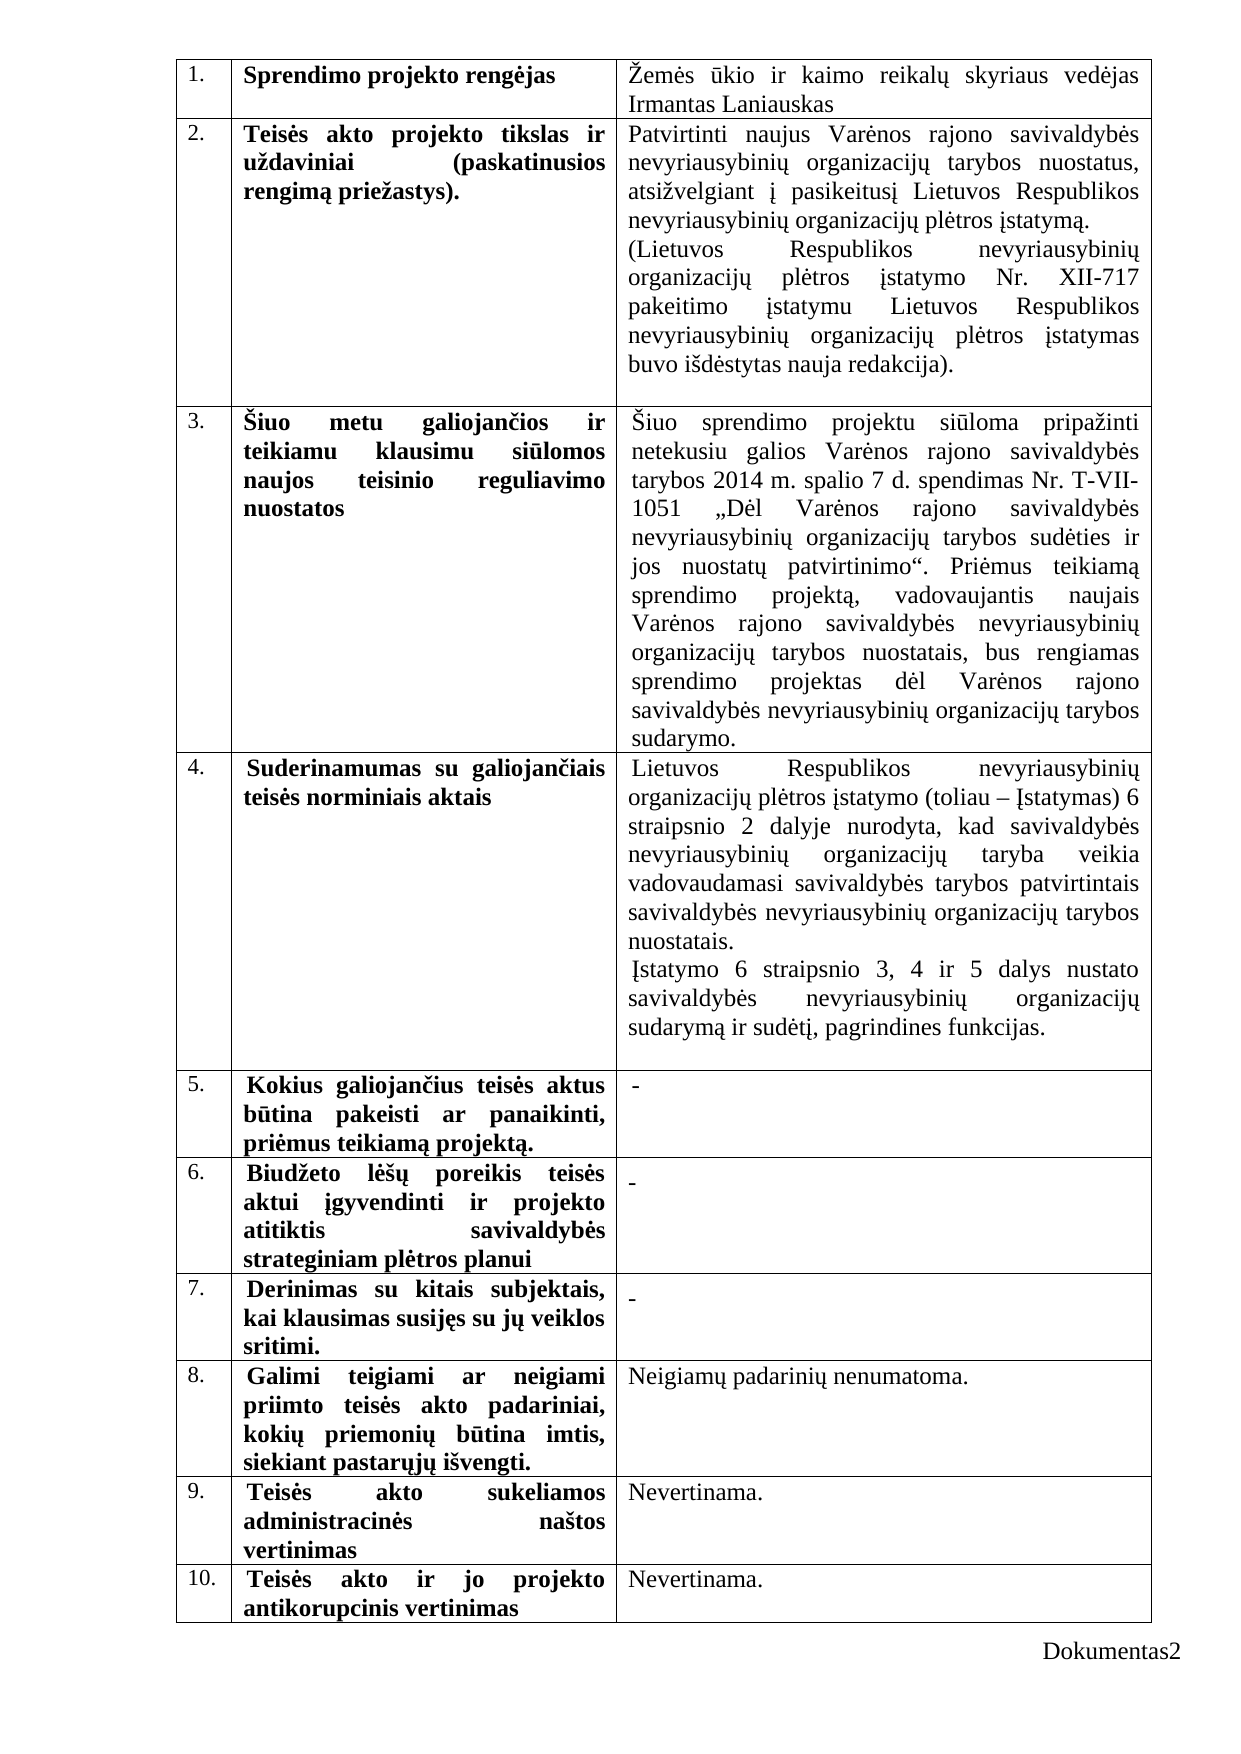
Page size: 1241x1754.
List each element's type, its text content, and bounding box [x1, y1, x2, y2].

table_cell Neigiamų padarinių nenumatoma. [617, 1361, 1151, 1476]
table_cell Teisės akto ir jo projekto antikorupcinis vertinimas [232, 1565, 616, 1622]
table_cell Nevertinama. [617, 1477, 1151, 1563]
table_cell 7. [177, 1274, 231, 1360]
table_header 1. [177, 60, 231, 118]
table_cell Šiuo sprendimo projektu siūloma pripažinti netekusiu galios Varėnos rajono savivaldybės tarybos 2014 m. spalio 7 d. spendimas Nr. T-VII-1051 „Dėl Varėnos rajono savivaldybės nevyriausybinių organizacijų tarybos sudėties ir jos nuostatų patvirtinimo“. Priėmus teikiamą sprendimo projektą, vadovaujantis naujais Varėnos rajono savivaldybės nevyriausybinių organizacijų tarybos nuostatais, bus rengiamas sprendimo projektas dėl Varėnos rajono savivaldybės nevyriausybinių organizacijų tarybos sudarymo. [617, 407, 1151, 752]
table_cell - [617, 1071, 1151, 1157]
table_cell 5. [177, 1071, 231, 1157]
table_cell Teisės akto sukeliamos administracinės naštos vertinimas [232, 1477, 616, 1563]
table_cell 4. [177, 753, 231, 1069]
table_header Žemės ūkio ir kaimo reikalų skyriaus vedėjas Irmantas Laniauskas [617, 60, 1151, 118]
table_cell - [617, 1274, 1151, 1360]
table_cell 3. [177, 407, 231, 752]
table_cell Kokius galiojančius teisės aktus būtina pakeisti ar panaikinti, priėmus teikiamą projektą. [232, 1071, 616, 1157]
table_cell - [617, 1158, 1151, 1273]
table_cell 10. [177, 1565, 231, 1622]
table_cell Suderinamumas su galiojančiais teisės norminiais aktais [232, 753, 616, 1069]
table_cell Derinimas su kitais subjektais, kai klausimas susijęs su jų veiklos sritimi. [232, 1274, 616, 1360]
table_cell 8. [177, 1361, 231, 1476]
table_cell Lietuvos Respublikos nevyriausybinių organizacijų plėtros įstatymo (toliau – Įstatymas) 6 straipsnio 2 dalyje nurodyta, kad savivaldybės nevyriausybinių organizacijų taryba veikia vadovaudamasi savivaldybės tarybos patvirtintais savivaldybės nevyriausybinių organizacijų tarybos nuostatais. Įstatymo 6 straipsnio 3, 4 ir 5 dalys nustato savivaldybės nevyriausybinių organizacijų sudarymą ir sudėtį, pagrindines funkcijas. [617, 753, 1151, 1069]
table_cell Teisės akto projekto tikslas ir uždaviniai (paskatinusios rengimą priežastys). [232, 119, 616, 406]
table_cell 6. [177, 1158, 231, 1273]
table_cell Patvirtinti naujus Varėnos rajono savivaldybės nevyriausybinių organizacijų tarybos nuostatus, atsižvelgiant į pasikeitusį Lietuvos Respublikos nevyriausybinių organizacijų plėtros įstatymą. (Lietuvos Respublikos nevyriausybinių organizacijų plėtros įstatymo Nr. XII-717 pakeitimo įstatymu Lietuvos Respublikos nevyriausybinių organizacijų plėtros įstatymas buvo išdėstytas nauja redakcija). [617, 119, 1151, 406]
table_cell Šiuo metu galiojančios ir teikiamu klausimu siūlomos naujos teisinio reguliavimo nuostatos [232, 407, 616, 752]
table_cell Nevertinama. [617, 1565, 1151, 1622]
table_cell 9. [177, 1477, 231, 1563]
table_header Sprendimo projekto rengėjas [232, 60, 616, 118]
table_cell Galimi teigiami ar neigiami priimto teisės akto padariniai, kokių priemonių būtina imtis, siekiant pastarųjų išvengti. [232, 1361, 616, 1476]
table_cell 2. [177, 119, 231, 406]
table_cell Biudžeto lėšų poreikis teisės aktui įgyvendinti ir projekto atitiktis savivaldybės strateginiam plėtros planui [232, 1158, 616, 1273]
